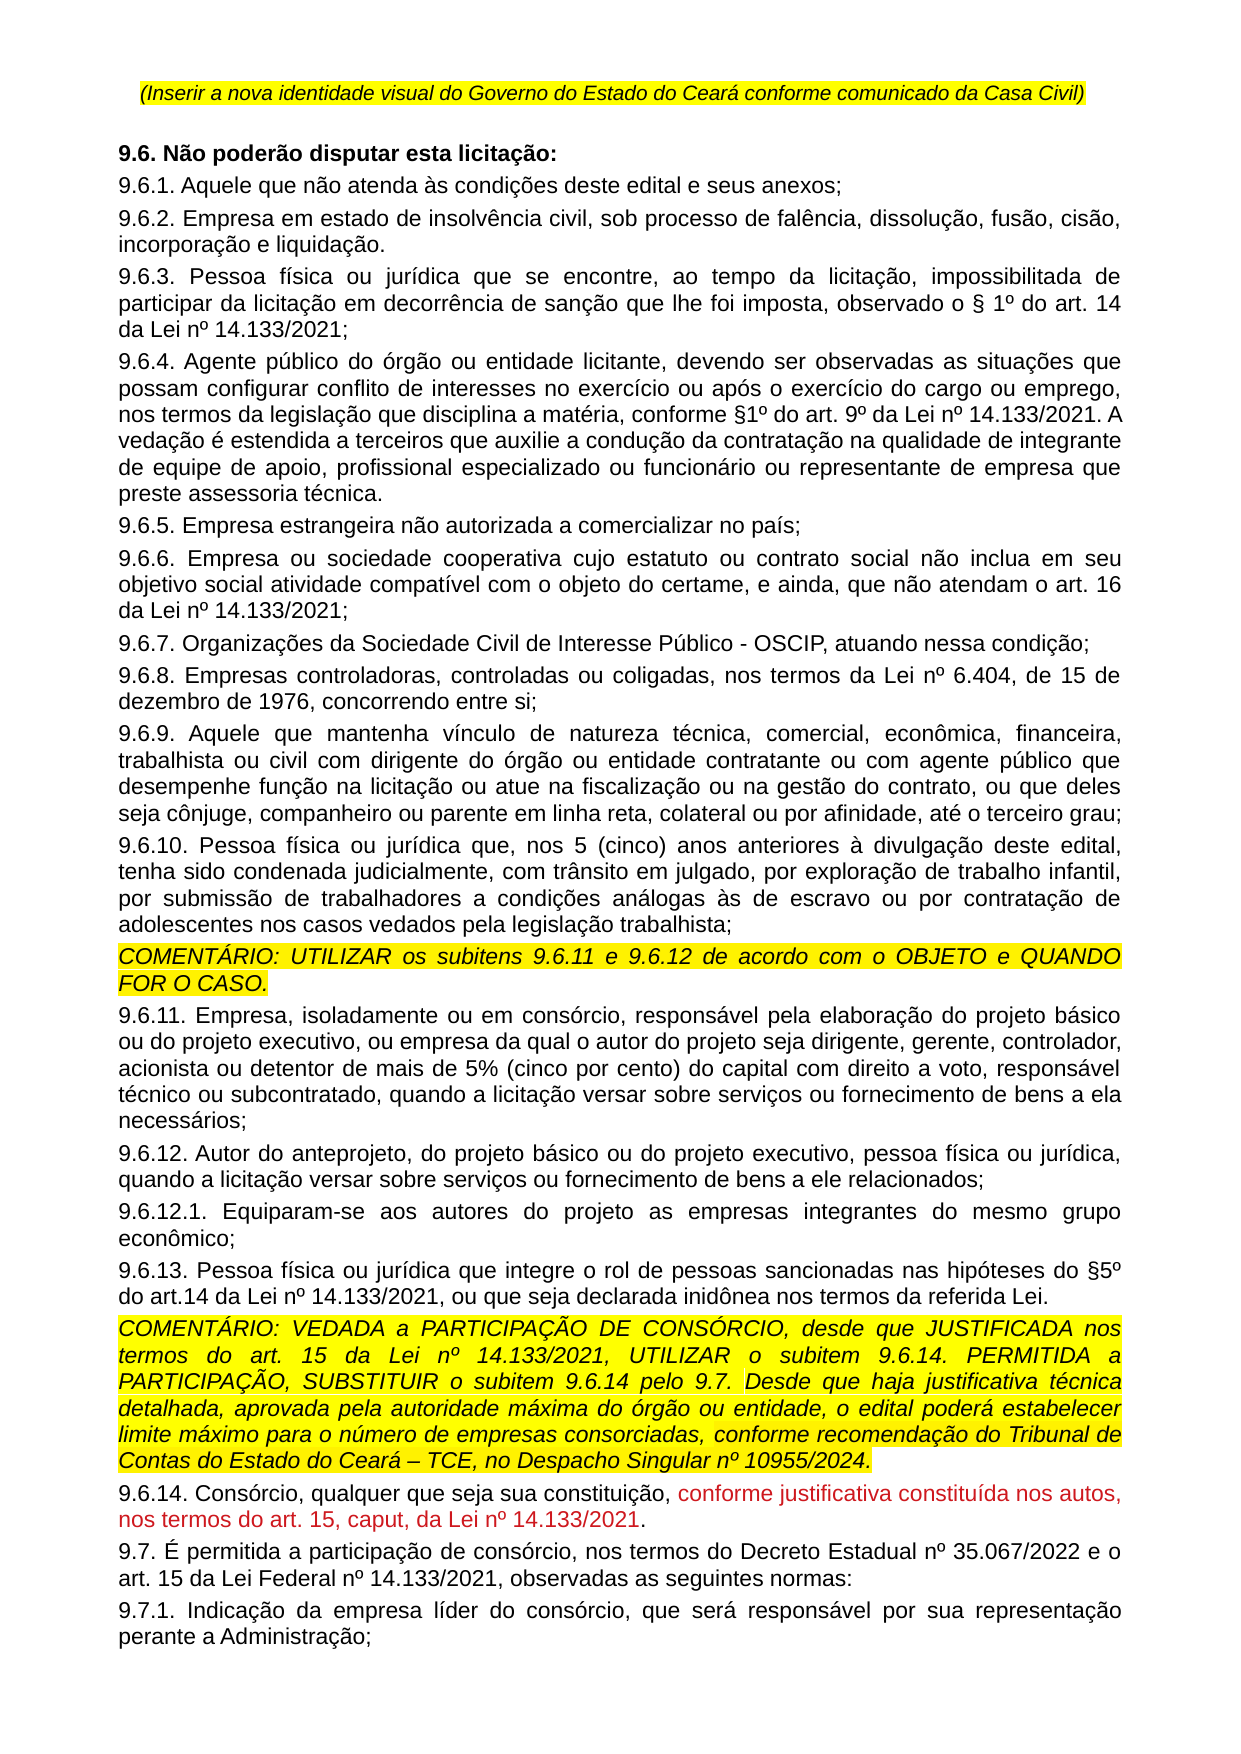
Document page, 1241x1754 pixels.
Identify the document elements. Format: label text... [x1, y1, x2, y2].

text COMENTÁRIO: VEDADA a PARTICIPAÇÃO DE CONSÓRCIO, desde que JUSTIFICADA nos termos do art. 15 da Lei nº 14.133/2021, UTILIZAR o subitem 9.6.14. PERMITIDA a PARTICIPAÇÃO, SUBSTITUIR o subitem 9.6.14 pelo 9.7. Desde que haja justificativa técnica detalhada, aprovada pela autoridade máxima do órgão ou entidade, o edital poderá estabelecer limite máximo para o número de empresas consorciadas, conforme recomendação do Tribunal de Contas do Estado do Ceará – TCE, no Despacho Singular nº 10955/2024. [118, 1315, 1122, 1473]
text 9.6.7. Organizações da Sociedade Civil de Interesse Público - OSCIP, atuando nessa condição; [118, 629, 1122, 656]
text 9.6.11. Empresa, isoladamente ou em consórcio, responsável pela elaboração do projeto básico ou do projeto executivo, ou empresa da qual o autor do projeto seja dirigente, gerente, controlador, acionista ou detentor de mais de 5% (cinco por cento) do capital com direito a voto, responsável técnico ou subcontratado, quando a licitação versar sobre serviços ou fornecimento de bens a ela necessários; [118, 1002, 1122, 1133]
text 9.6.5. Empresa estrangeira não autorizada a comercializar no país; [118, 512, 1122, 538]
text 9.6.13. Pessoa física ou jurídica que integre o rol de pessoas sancionadas nas hipóteses do §5º do art.14 da Lei nº 14.133/2021, ou que seja declarada inidônea nos termos da referida Lei. [118, 1257, 1122, 1309]
text 9.6.3. Pessoa física ou jurídica que se encontre, ao tempo da licitação, impossibilitada de participar da licitação em decorrência de sanção que lhe foi imposta, observado o § 1º do art. 14 da Lei nº 14.133/2021; [118, 263, 1122, 342]
text 9.6.4. Agente público do órgão ou entidade licitante, devendo ser observadas as situações que possam configurar conflito de interesses no exercício ou após o exercício do cargo ou emprego, nos termos da legislação que disciplina a matéria, conforme §1º do art. 9º da Lei nº 14.133/2021. A vedação é estendida a terceiros que auxilie a condução da contratação na qualidade de integrante de equipe de apoio, profissional especializado ou funcionário ou representante de empresa que preste assessoria técnica. [118, 348, 1122, 506]
text COMENTÁRIO: UTILIZAR os subitens 9.6.11 e 9.6.12 de acordo com o OBJETO e QUANDO FOR O CASO. [118, 943, 1122, 996]
text 9.6.8. Empresas controladoras, controladas ou coligadas, nos termos da Lei nº 6.404, de 15 de dezembro de 1976, concorrendo entre si; [118, 662, 1122, 714]
text 9.7. É permitida a participação de consórcio, nos termos do Decreto Estadual nº 35.067/2022 e o art. 15 da Lei Federal nº 14.133/2021, observadas as seguintes normas: [118, 1538, 1122, 1591]
text 9.7.1. Indicação da empresa líder do consórcio, que será responsável por sua representação perante a Administração; [118, 1597, 1122, 1649]
text 9.6.10. Pessoa física ou jurídica que, nos 5 (cinco) anos anteriores à divulgação deste edital, tenha sido condenada judicialmente, com trânsito em julgado, por exploração de trabalho infantil, por submissão de trabalhadores a condições análogas às de escravo ou por contratação de adolescentes nos casos vedados pela legislação trabalhista; [118, 832, 1122, 937]
text 9.6.12.1. Equiparam-se aos autores do projeto as empresas integrantes do mesmo grupo econômico; [118, 1198, 1122, 1251]
text 9.6.9. Aquele que mantenha vínculo de natureza técnica, comercial, econômica, financeira, trabalhista ou civil com dirigente do órgão ou entidade contratante ou com agente público que desempenhe função na licitação ou atue na fiscalização ou na gestão do contrato, ou que deles seja cônjuge, companheiro ou parente em linha reta, colateral ou por afinidade, até o terceiro grau; [118, 720, 1122, 826]
text 9.6.2. Empresa em estado de insolvência civil, sob processo de falência, dissolução, fusão, cisão, incorporação e liquidação. [118, 204, 1122, 257]
text 9.6.6. Empresa ou sociedade cooperativa cujo estatuto ou contrato social não inclua em seu objetivo social atividade compatível com o objeto do certame, e ainda, que não atendam o art. 16 da Lei nº 14.133/2021; [118, 544, 1122, 623]
text 9.6.14. Consórcio, qualquer que seja sua constituição, conforme justificativa constituída nos autos, nos termos do art. 15, caput, da Lei nº 14.133/2021. [118, 1479, 1122, 1532]
text 9.6.1. Aquele que não atenda às condições deste edital e seus anexos; [118, 172, 1122, 198]
text 9.6.12. Autor do anteprojeto, do projeto básico ou do projeto executivo, pessoa física ou jurídica, quando a licitação versar sobre serviços ou fornecimento de bens a ele relacionados; [118, 1139, 1122, 1192]
text 9.6. Não poderão disputar esta licitação: [118, 140, 1122, 166]
